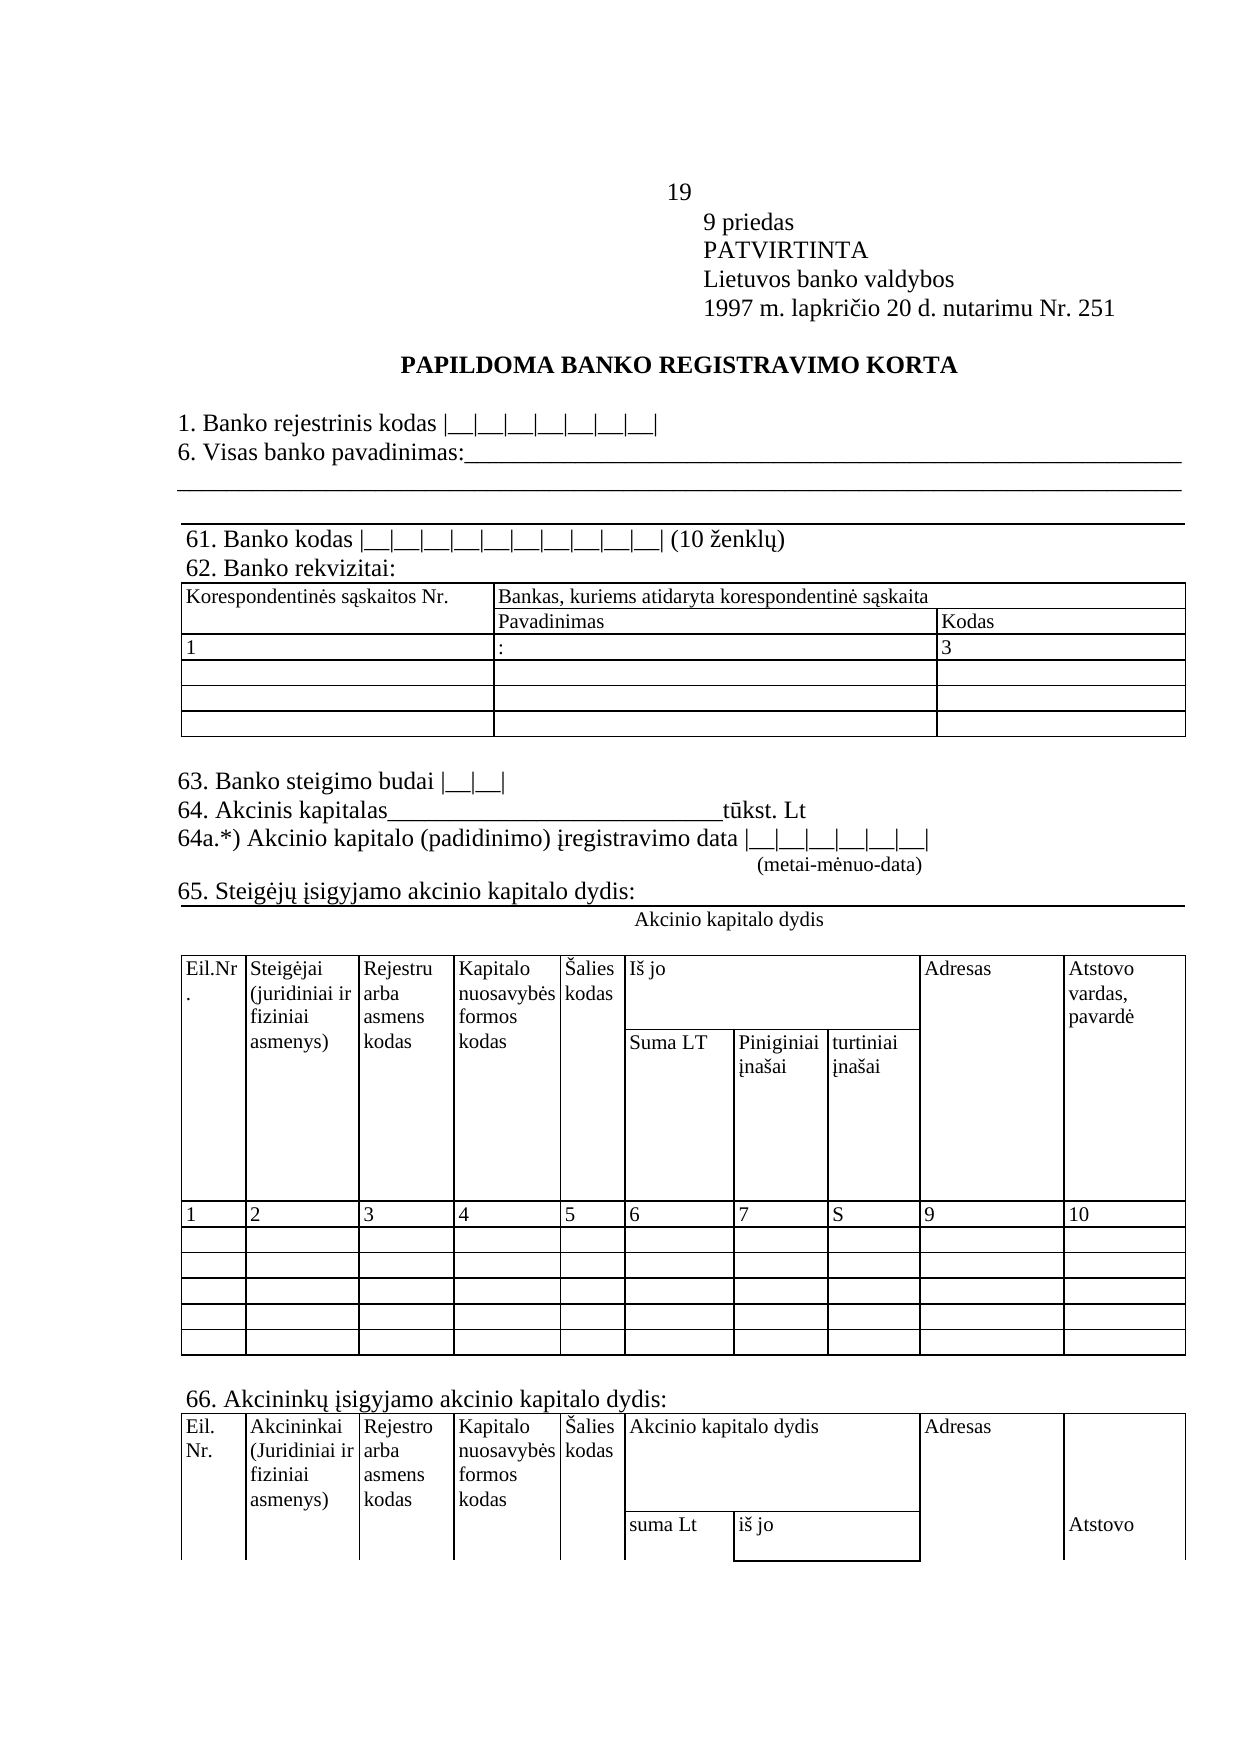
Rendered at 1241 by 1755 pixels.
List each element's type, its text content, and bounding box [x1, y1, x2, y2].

table_cell 3 [1181, 635, 1185, 659]
text 1. Banko rejestrinis kodas |__|__|__|__|__|__|__| [177, 408, 1181, 437]
text PAPILDOMA BANKO REGISTRAVIMO KORTA [177, 350, 1181, 379]
text PATVIRTINTA [703, 235, 1181, 264]
table_header [181, 907, 630, 955]
table_cell [556, 1330, 560, 1354]
table_cell Kapitalo nuosavybės formos kodas [455, 956, 560, 1200]
table_cell Rejestru arba asmens kodas [360, 956, 453, 1200]
table_cell Akcinio kapitalo dydis [626, 1414, 919, 1511]
text 65. Steigėjų įsigyjamo akcinio kapitalo dydis: [177, 876, 1181, 905]
table_header [920, 907, 1064, 955]
table_cell [489, 686, 493, 710]
table_cell [1181, 661, 1185, 684]
table_cell Adresas [921, 956, 1063, 1200]
table_cell Šalies kodas [561, 1414, 624, 1511]
table_cell Eil.Nr. [182, 956, 245, 1200]
table_cell Suma LT [626, 1030, 733, 1200]
table_cell [1181, 1253, 1185, 1277]
table_header [1064, 907, 1185, 955]
text 64a.*) Akcinio kapitalo (padidinimo) įregistravimo data |__|__|__|__|__|__| [177, 823, 1181, 852]
table_cell [182, 686, 186, 710]
table_cell Adresas [921, 1414, 1063, 1511]
table_cell [182, 661, 186, 684]
table_cell [182, 1511, 245, 1560]
table_cell [182, 1330, 186, 1354]
text 64. Akcinis kapitalas tūkst. Lt [177, 795, 1181, 823]
table_cell turtiniai įnašai [829, 1030, 919, 1200]
table_cell [561, 1511, 624, 1560]
table_cell 10 [1181, 1202, 1185, 1226]
table_cell Piniginiai įnašai [735, 1030, 827, 1200]
table_cell [182, 1253, 186, 1277]
table_cell Atstovo vardas, pavardė [1065, 956, 1185, 1200]
table_cell [489, 661, 493, 684]
text (metai-mėnuo-data) [177, 852, 1181, 876]
table_cell 1 [489, 635, 493, 659]
table_cell [1065, 1414, 1185, 1511]
table_cell [1181, 686, 1185, 710]
text 1997 m. lapkričio 20 d. nutarimu Nr. 251 [703, 293, 1181, 322]
table_cell [455, 1511, 560, 1560]
table_cell [489, 712, 493, 736]
table_cell suma Lt [626, 1512, 733, 1560]
table_cell [556, 1279, 560, 1303]
text Lietuvos banko valdybos [703, 264, 1181, 293]
table_cell [182, 712, 186, 736]
table_cell [556, 1228, 560, 1252]
table_cell [921, 1511, 1063, 1560]
table_cell Atstovo [1065, 1511, 1185, 1560]
table_cell [1181, 1330, 1185, 1354]
table_cell [247, 1511, 359, 1560]
table_cell [360, 1511, 453, 1560]
table_cell iš jo [735, 1512, 919, 1560]
text 63. Banko steigimo budai |__|__| [177, 766, 1181, 795]
table_cell [182, 1228, 186, 1252]
table_cell Korespondentinės sąskaitos Nr. [182, 584, 493, 633]
table_cell 1 [182, 1202, 186, 1226]
text 9 priedas [703, 207, 1181, 235]
table_cell [556, 1305, 560, 1328]
text 6. Visas banko pavadinimas: [177, 437, 1181, 465]
table_cell 4 [556, 1202, 560, 1226]
table_cell 1 [182, 635, 186, 659]
table_cell [1181, 1228, 1185, 1252]
table_cell [1181, 712, 1185, 736]
table_cell [182, 1279, 186, 1303]
table_cell [1181, 1279, 1185, 1303]
table_cell [182, 1305, 186, 1328]
table_cell Steigėjai (juridiniai ir fiziniai asmenys) [247, 956, 358, 1200]
table_cell [1181, 1305, 1185, 1328]
table_cell Iš jo [626, 956, 919, 1028]
table_cell Eil. Nr. [182, 1414, 245, 1511]
table_cell Šalies kodas [561, 956, 624, 1200]
table_cell [556, 1253, 560, 1277]
